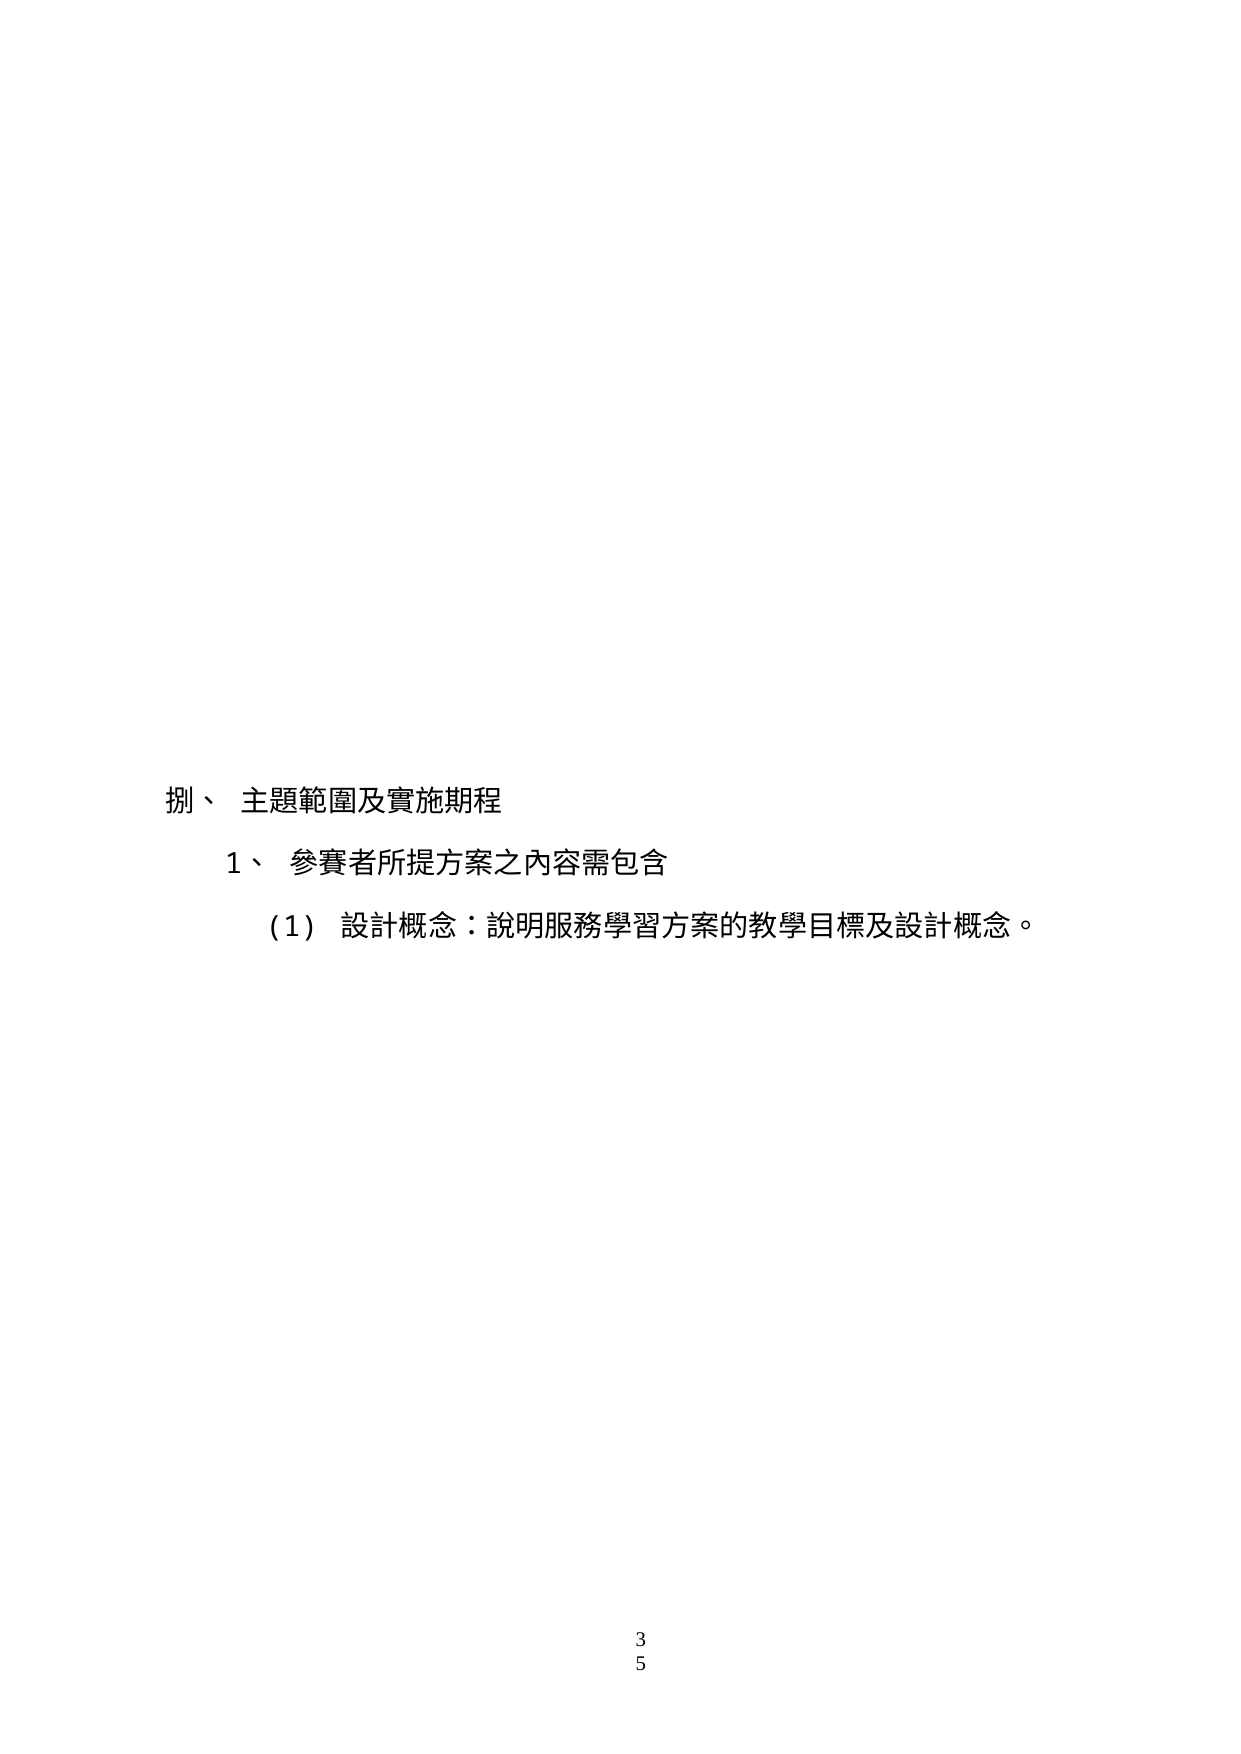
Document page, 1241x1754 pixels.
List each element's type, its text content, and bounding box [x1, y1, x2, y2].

list 主題範圍及實施期程 [165, 757, 1107, 819]
list 設計概念：說明服務學習方案的教學目標及設計概念。 [265, 882, 1107, 944]
list 參賽者所提方案之內容需包含 [224, 819, 1107, 882]
